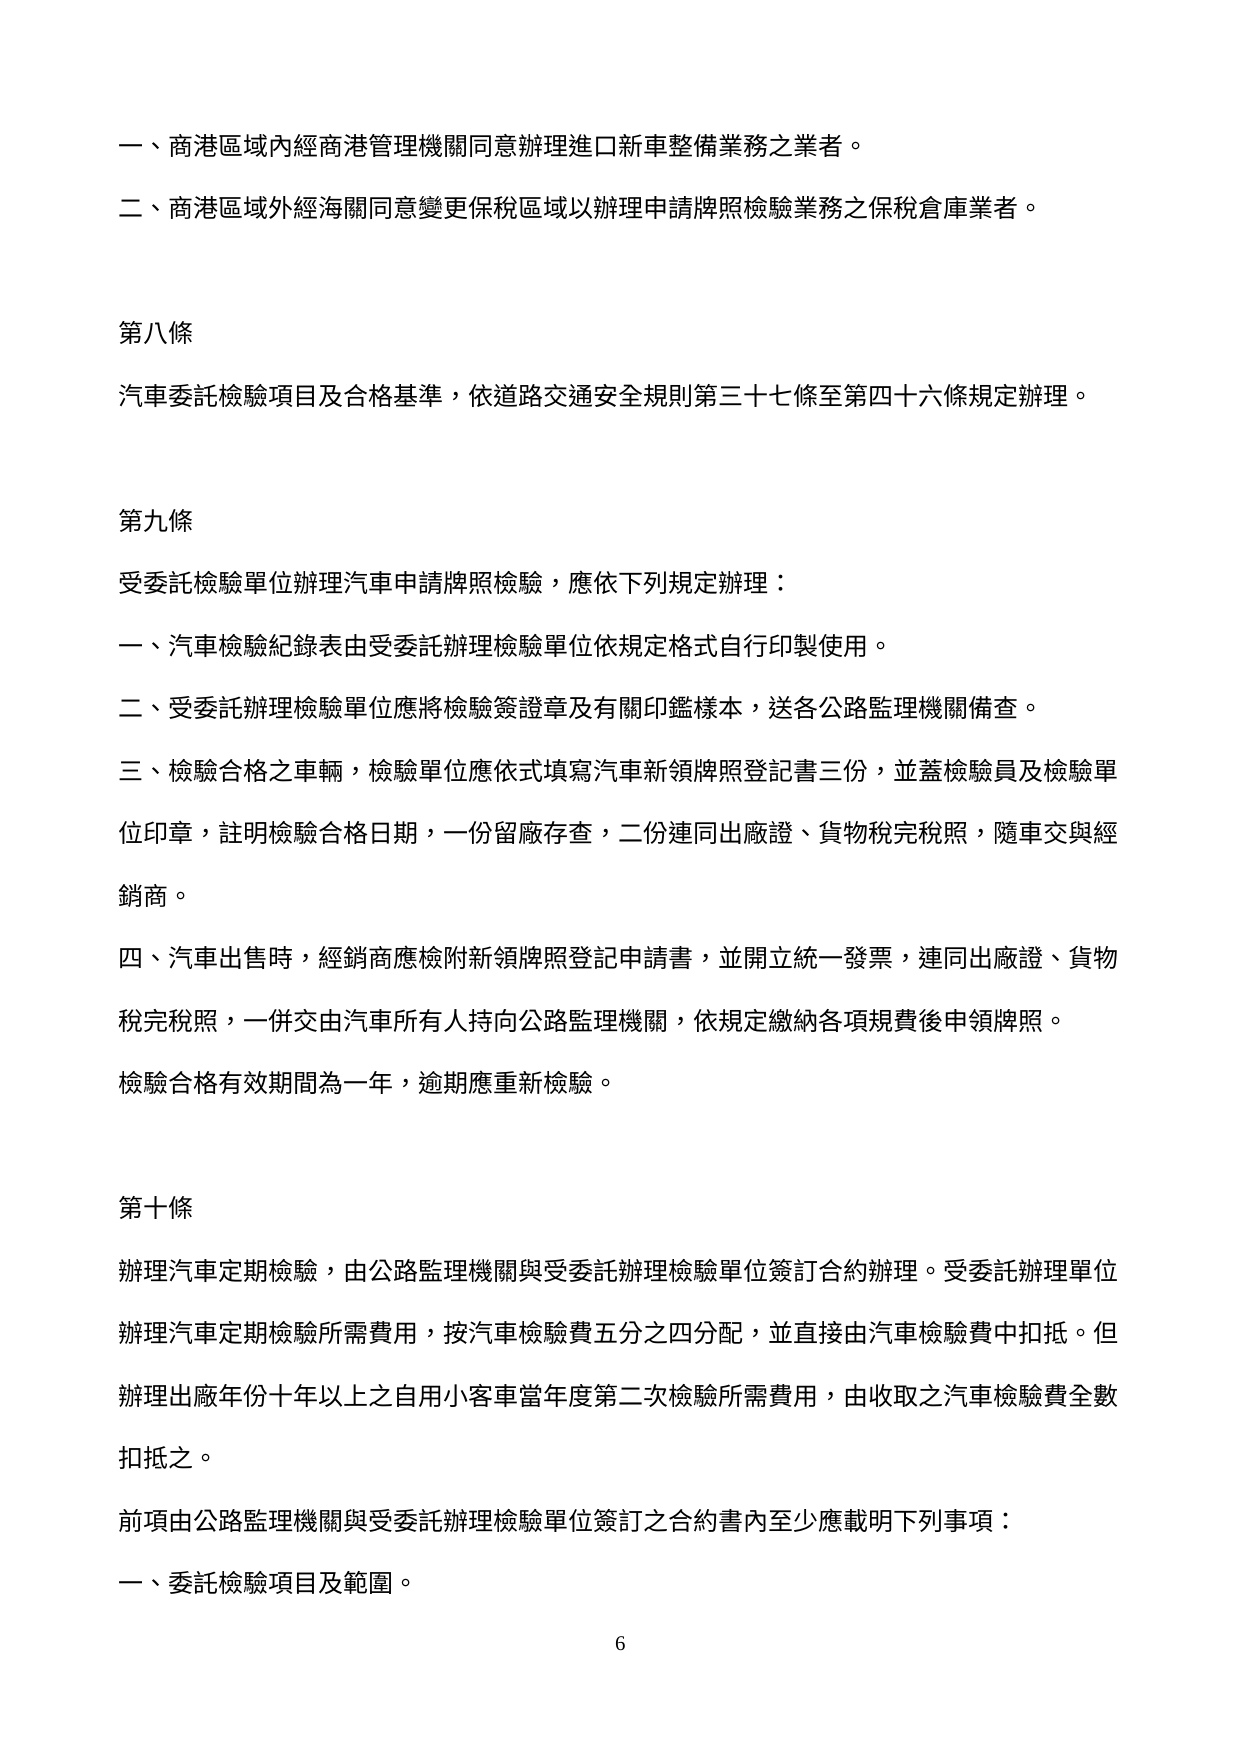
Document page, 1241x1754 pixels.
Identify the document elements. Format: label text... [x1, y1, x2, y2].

text 第八條 [118, 290, 1122, 353]
text 四、汽車出售時，經銷商應檢附新領牌照登記申請書，並開立統一發票，連同出廠證、貨物稅完稅照，一併交由汽車所有人持向公路監理機關，依規定繳納各項規費後申領牌照。 [118, 915, 1122, 1040]
text 二、受委託辦理檢驗單位應將檢驗簽證章及有關印鑑樣本，送各公路監理機關備查。 [118, 665, 1122, 728]
text 檢驗合格有效期間為一年，逾期應重新檢驗。 [118, 1040, 1122, 1103]
text 三、檢驗合格之車輛，檢驗單位應依式填寫汽車新領牌照登記書三份，並蓋檢驗員及檢驗單位印章，註明檢驗合格日期，一份留廠存查，二份連同出廠證、貨物稅完稅照，隨車交與經銷商。 [118, 728, 1122, 915]
text 辦理汽車定期檢驗，由公路監理機關與受委託辦理檢驗單位簽訂合約辦理。受委託辦理單位辦理汽車定期檢驗所需費用，按汽車檢驗費五分之四分配，並直接由汽車檢驗費中扣抵。但辦理出廠年份十年以上之自用小客車當年度第二次檢驗所需費用，由收取之汽車檢驗費全數扣抵之。 [118, 1228, 1122, 1478]
text 一、委託檢驗項目及範圍。 [118, 1540, 1122, 1603]
text 二、商港區域外經海關同意變更保稅區域以辦理申請牌照檢驗業務之保稅倉庫業者。 [118, 165, 1122, 228]
text 一、汽車檢驗紀錄表由受委託辦理檢驗單位依規定格式自行印製使用。 [118, 603, 1122, 665]
text 前項由公路監理機關與受委託辦理檢驗單位簽訂之合約書內至少應載明下列事項： [118, 1478, 1122, 1540]
text 第九條 [118, 478, 1122, 540]
text 第十條 [118, 1165, 1122, 1228]
text 受委託檢驗單位辦理汽車申請牌照檢驗，應依下列規定辦理： [118, 540, 1122, 603]
text 汽車委託檢驗項目及合格基準，依道路交通安全規則第三十七條至第四十六條規定辦理。 [118, 353, 1122, 415]
text 一、商港區域內經商港管理機關同意辦理進口新車整備業務之業者。 [118, 103, 1122, 165]
